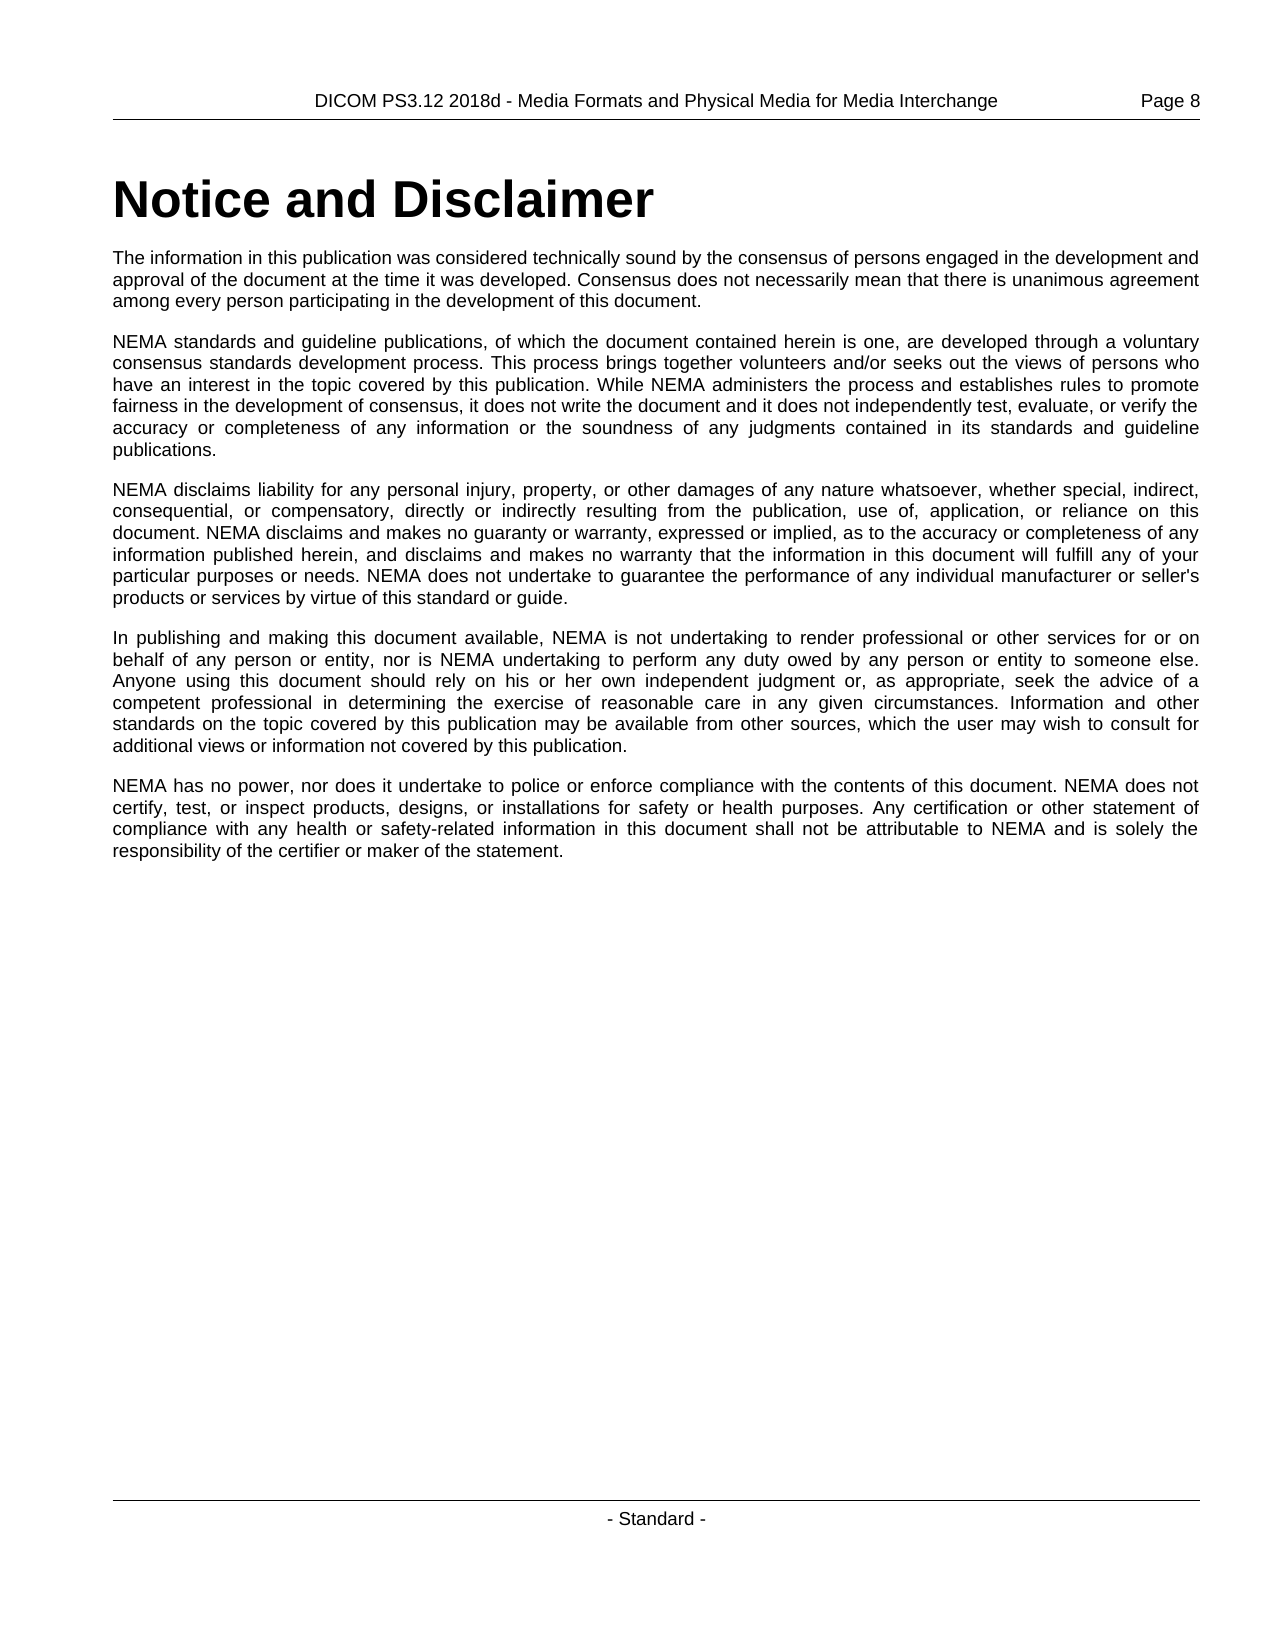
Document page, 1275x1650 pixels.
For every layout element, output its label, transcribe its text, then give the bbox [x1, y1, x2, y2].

text NEMA disclaims liability for any personal injury, property, or other damages of any nature whatsoever, whether special, indirect, consequential, or compensatory, directly or indirectly resulting from the publication, use of, application, or reliance on this document. NEMA disclaims and makes no guaranty or warranty, expressed or implied, as to the accuracy or completeness of any information published herein, and disclaims and makes no warranty that the information in this document will fulfill any of your particular purposes or needs. NEMA does not undertake to guarantee the performance of any individual manufacturer or seller's products or services by virtue of this standard or guide. [112, 479, 1200, 608]
text The information in this publication was considered technically sound by the consensus of persons engaged in the development and approval of the document at the time it was developed. Consensus does not necessarily mean that there is unanimous agreement among every person participating in the development of this document. [112, 247, 1200, 312]
text NEMA has no power, nor does it undertake to police or enforce compliance with the contents of this document. NEMA does not certify, test, or inspect products, designs, or installations for safety or health purposes. Any certification or other statement of compliance with any health or safety-related information in this document shall not be attributable to NEMA and is solely the responsibility of the certifier or maker of the statement. [112, 775, 1200, 861]
text Notice and Disclaimer [112, 169, 1200, 228]
text NEMA standards and guideline publications, of which the document contained herein is one, are developed through a voluntary consensus standards development process. This process brings together volunteers and/or seeks out the views of persons who have an interest in the topic covered by this publication. While NEMA administers the process and establishes rules to promote fairness in the development of consensus, it does not write the document and it does not independently test, evaluate, or verify the accuracy or completeness of any information or the soundness of any judgments contained in its standards and guideline publications. [112, 331, 1200, 460]
text In publishing and making this document available, NEMA is not undertaking to render professional or other services for or on behalf of any person or entity, nor is NEMA undertaking to perform any duty owed by any person or entity to someone else. Anyone using this document should rely on his or her own independent judgment or, as appropriate, seek the advice of a competent professional in determining the exercise of reasonable care in any given circumstances. Information and other standards on the topic covered by this publication may be available from other sources, which the user may wish to consult for additional views or information not covered by this publication. [112, 627, 1200, 756]
